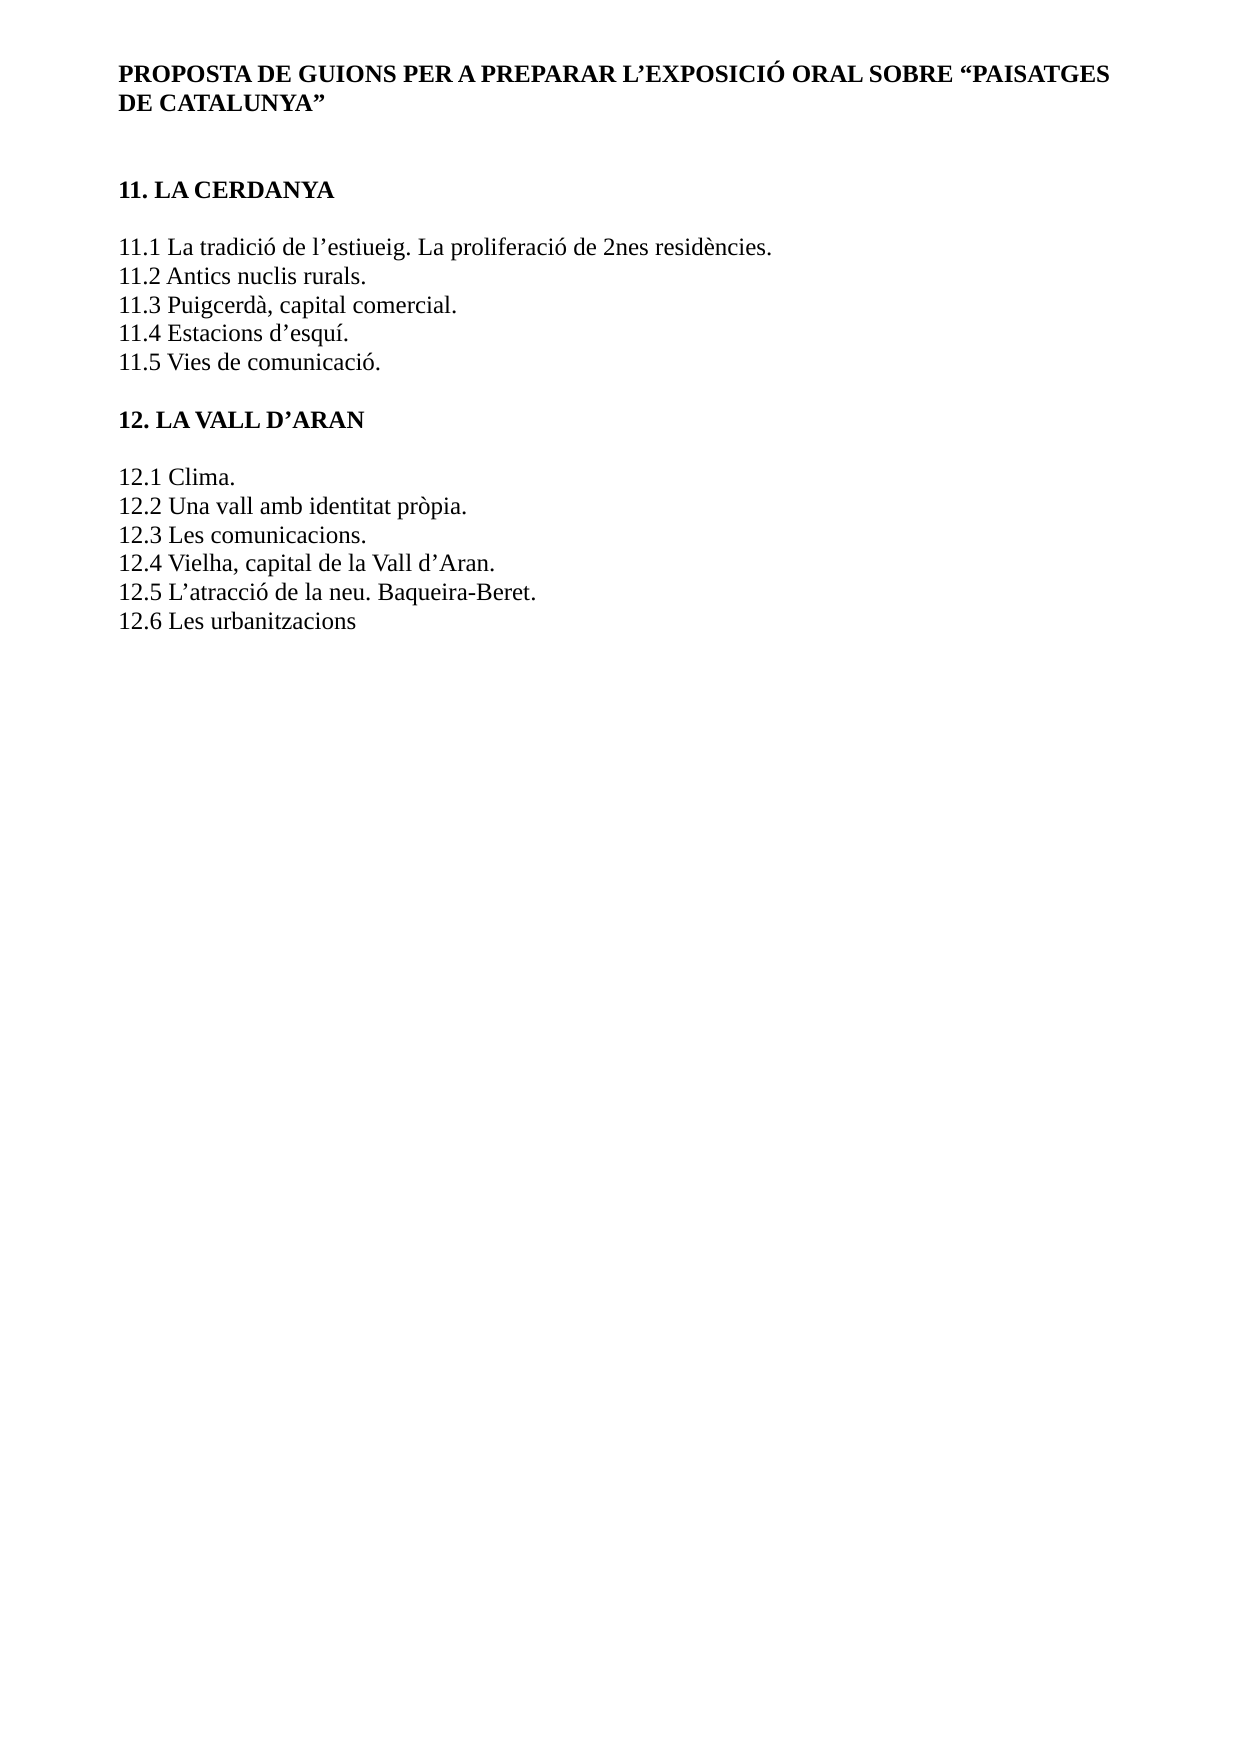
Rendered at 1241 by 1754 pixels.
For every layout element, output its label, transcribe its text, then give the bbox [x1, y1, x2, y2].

text 12.5 L’atracció de la neu. Baqueira-Beret. [118, 577, 1122, 606]
text 12.4 Vielha, capital de la Vall d’Aran. [118, 548, 1122, 577]
text 12.1 Clima. [118, 462, 1122, 491]
text 12.2 Una vall amb identitat pròpia. [118, 491, 1122, 520]
text 11.4 Estacions d’esquí. [118, 318, 1122, 347]
text 11.5 Vies de comunicació. [118, 347, 1122, 376]
text 11.1 La tradició de l’estiueig. La proliferació de 2nes residències. [118, 232, 1122, 261]
text 12. LA VALL D’ARAN [118, 405, 1122, 433]
text 12.3 Les comunicacions. [118, 520, 1122, 548]
text 11.3 Puigcerdà, capital comercial. [118, 290, 1122, 318]
text 11. LA CERDANYA [118, 175, 1122, 203]
text 12.6 Les urbanitzacions [118, 606, 1122, 635]
text 11.2 Antics nuclis rurals. [118, 261, 1122, 290]
